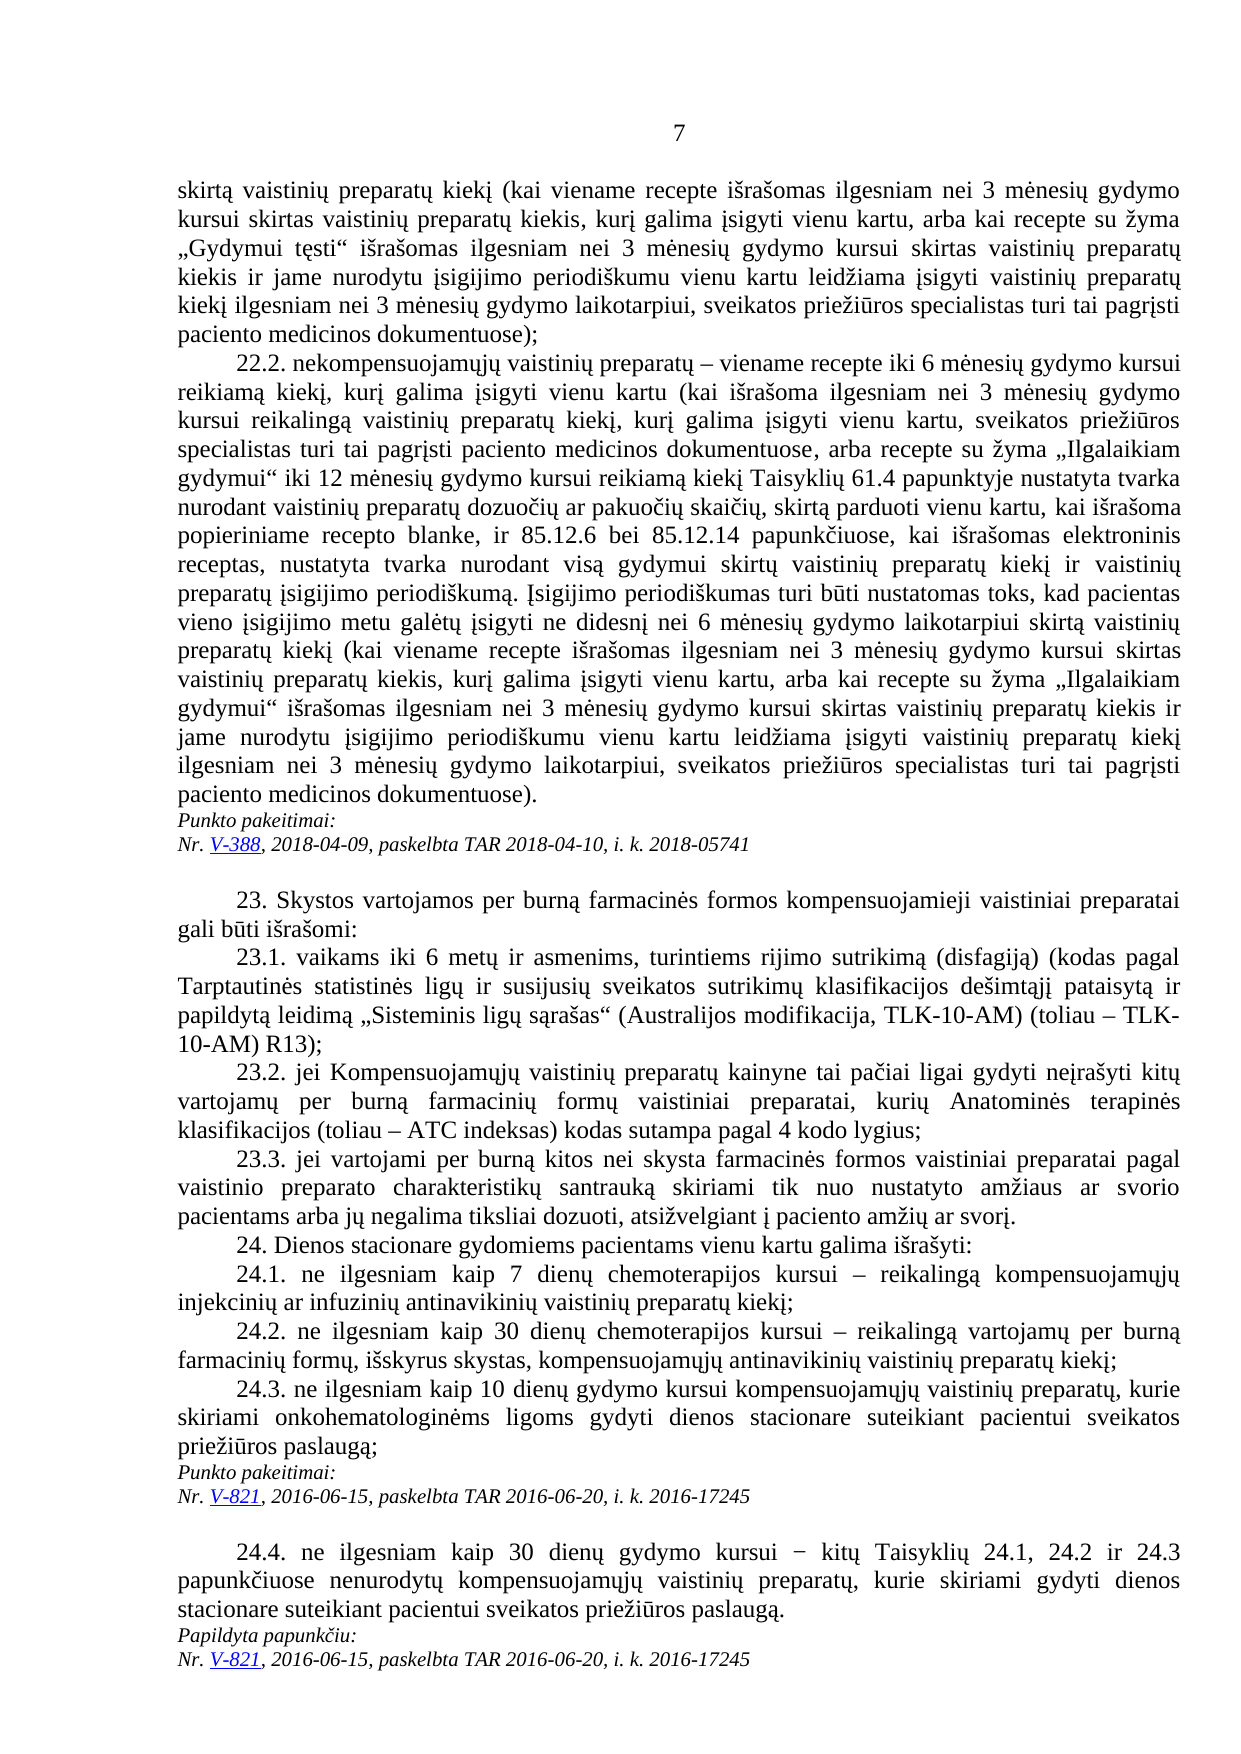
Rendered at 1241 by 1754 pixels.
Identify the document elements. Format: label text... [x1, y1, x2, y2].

text Punkto pakeitimai: [177, 808, 1181, 832]
text 24.4. ne ilgesniam kaip 30 dienų gydymo kursui − kitų Taisyklių 24.1, 24.2 ir 24.3 papunkčiuose nenurodytų kompensuojamųjų vaistinių preparatų, kurie skiriami gydyti dienos stacionare suteikiant pacientui sveikatos priežiūros paslaugą. [177, 1537, 1181, 1623]
text Punkto pakeitimai: [177, 1460, 1181, 1484]
text 23.2. jei Kompensuojamųjų vaistinių preparatų kainyne tai pačiai ligai gydyti neįrašyti kitų vartojamų per burną farmacinių formų vaistiniai preparatai, kurių Anatominės terapinės klasifikacijos (toliau – ATC indeksas) kodas sutampa pagal 4 kodo lygius; [177, 1057, 1181, 1144]
text 24.1. ne ilgesniam kaip 7 dienų chemoterapijos kursui – reikalingą kompensuojamųjų injekcinių ar infuzinių antinavikinių vaistinių preparatų kiekį; [177, 1259, 1181, 1316]
text Nr. V-821, 2016-06-15, paskelbta TAR 2016-06-20, i. k. 2016-17245 [177, 1484, 1181, 1508]
text skirtą vaistinių preparatų kiekį (kai viename recepte išrašomas ilgesniam nei 3 mėnesių gydymo kursui skirtas vaistinių preparatų kiekis, kurį galima įsigyti vienu kartu, arba kai recepte su žyma „Gydymui tęsti“ išrašomas ilgesniam nei 3 mėnesių gydymo kursui skirtas vaistinių preparatų kiekis ir jame nurodytu įsigijimo periodiškumu vienu kartu leidžiama įsigyti vaistinių preparatų kiekį ilgesniam nei 3 mėnesių gydymo laikotarpiui, sveikatos priežiūros specialistas turi tai pagrįsti paciento medicinos dokumentuose); [177, 176, 1181, 348]
text 22.2. nekompensuojamųjų vaistinių preparatų – viename recepte iki 6 mėnesių gydymo kursui reikiamą kiekį, kurį galima įsigyti vienu kartu (kai išrašoma ilgesniam nei 3 mėnesių gydymo kursui reikalingą vaistinių preparatų kiekį, kurį galima įsigyti vienu kartu, sveikatos priežiūros specialistas turi tai pagrįsti paciento medicinos dokumentuose, arba recepte su žyma „Ilgalaikiam gydymui“ iki 12 mėnesių gydymo kursui reikiamą kiekį Taisyklių 61.4 papunktyje nustatyta tvarka nurodant vaistinių preparatų dozuočių ar pakuočių skaičių, skirtą parduoti vienu kartu, kai išrašoma popieriniame recepto blanke, ir 85.12.6 bei 85.12.14 papunkčiuose, kai išrašomas elektroninis receptas, nustatyta tvarka nurodant visą gydymui skirtų vaistinių preparatų kiekį ir vaistinių preparatų įsigijimo periodiškumą. Įsigijimo periodiškumas turi būti nustatomas toks, kad pacientas vieno įsigijimo metu galėtų įsigyti ne didesnį nei 6 mėnesių gydymo laikotarpiui skirtą vaistinių preparatų kiekį (kai viename recepte išrašomas ilgesniam nei 3 mėnesių gydymo kursui skirtas vaistinių preparatų kiekis, kurį galima įsigyti vienu kartu, arba kai recepte su žyma „Ilgalaikiam gydymui“ išrašomas ilgesniam nei 3 mėnesių gydymo kursui skirtas vaistinių preparatų kiekis ir jame nurodytu įsigijimo periodiškumu vienu kartu leidžiama įsigyti vaistinių preparatų kiekį ilgesniam nei 3 mėnesių gydymo laikotarpiui, sveikatos priežiūros specialistas turi tai pagrįsti paciento medicinos dokumentuose). [177, 348, 1181, 808]
text Papildyta papunkčiu: [177, 1623, 1181, 1647]
text Nr. V-821, 2016-06-15, paskelbta TAR 2016-06-20, i. k. 2016-17245 [177, 1647, 1181, 1671]
text 24.2. ne ilgesniam kaip 30 dienų chemoterapijos kursui – reikalingą vartojamų per burną farmacinių formų, išskyrus skystas, kompensuojamųjų antinavikinių vaistinių preparatų kiekį; [177, 1316, 1181, 1374]
text 23. Skystos vartojamos per burną farmacinės formos kompensuojamieji vaistiniai preparatai gali būti išrašomi: [177, 885, 1181, 942]
text 23.3. jei vartojami per burną kitos nei skysta farmacinės formos vaistiniai preparatai pagal vaistinio preparato charakteristikų santrauką skiriami tik nuo nustatyto amžiaus ar svorio pacientams arba jų negalima tiksliai dozuoti, atsižvelgiant į paciento amžių ar svorį. [177, 1144, 1181, 1230]
text 23.1. vaikams iki 6 metų ir asmenims, turintiems rijimo sutrikimą (disfagiją) (kodas pagal Tarptautinės statistinės ligų ir susijusių sveikatos sutrikimų klasifikacijos dešimtąjį pataisytą ir papildytą leidimą „Sisteminis ligų sąrašas“ (Australijos modifikacija, TLK-10-AM) (toliau – TLK-10-AM) R13); [177, 942, 1181, 1057]
text 24.3. ne ilgesniam kaip 10 dienų gydymo kursui kompensuojamųjų vaistinių preparatų, kurie skiriami onkohematologinėms ligoms gydyti dienos stacionare suteikiant pacientui sveikatos priežiūros paslaugą; [177, 1374, 1181, 1460]
text Nr. V-388, 2018-04-09, paskelbta TAR 2018-04-10, i. k. 2018-05741 [177, 832, 1181, 856]
text 24. Dienos stacionare gydomiems pacientams vienu kartu galima išrašyti: [177, 1230, 1181, 1259]
